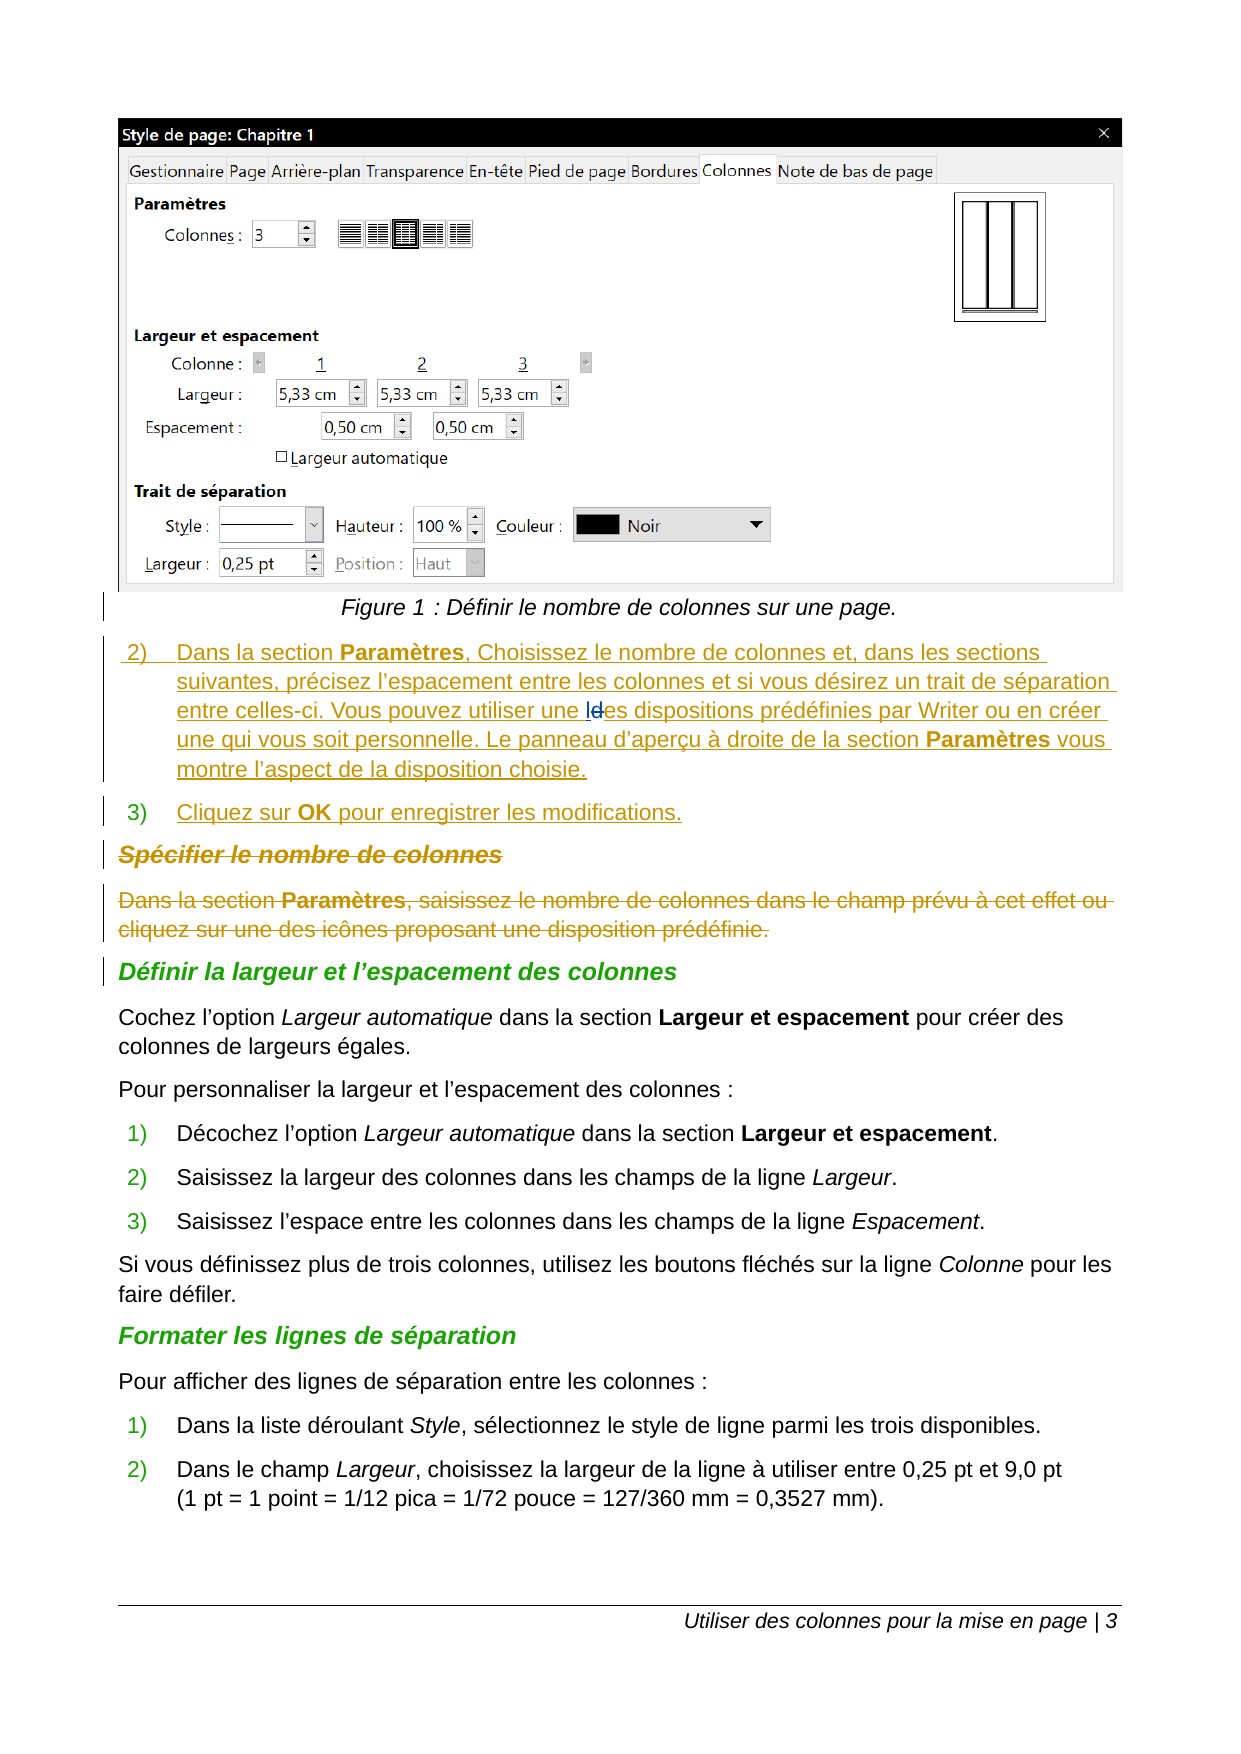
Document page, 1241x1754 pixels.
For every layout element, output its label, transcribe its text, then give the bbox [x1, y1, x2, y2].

list Saisissez la largeur des colonnes dans les champs de la ligne Largeur. [147, 1161, 1122, 1190]
list Dans la liste déroulant Style, sélectionnez le style de ligne parmi les trois disponibles. [147, 1409, 1122, 1438]
text Cochez l’option Largeur automatique dans la section Largeur et espacement pour créer des colonnes de largeurs égales. [118, 1001, 1122, 1059]
subtitle Formater les lignes de séparation [118, 1321, 1122, 1351]
list Décochez l’option Largeur automatique dans la section Largeur et espacement. [147, 1117, 1122, 1146]
text Pour personnaliser la largeur et l’espacement des colonnes : [118, 1073, 1122, 1103]
list Saisissez l’espace entre les colonnes dans les champs de la ligne Espacement. [147, 1205, 1122, 1234]
list Dans le champ Largeur, choisissez la largeur de la ligne à utiliser entre 0,25 pt et 9,0 pt (1 pt = 1 point = 1/12 pica = 1/72 pouce = 127/360 mm = 0,3527 mm). [147, 1453, 1122, 1511]
subtitle Définir la largeur et l’espacement des colonnes [118, 840, 1122, 869]
text Figure 1 : Définir le nombre de colonnes sur une page. [118, 592, 1122, 621]
picture [118, 118, 1123, 592]
list Dans la section Paramètres, Choisissez le nombre de colonnes et, dans les sections suivantes, précisez l’espacement entre les colonnes et si vous désirez un trait de séparation entre celles-ci. Vous pouvez utiliser une les dispositions prédéfinies par Writer ou en créer une qui vous soit personnelle. Le panneau d’aperçu à droite de la section Paramètres vous montre l’aspect de la disposition choisie. [147, 636, 1122, 782]
text Si vous définissez plus de trois colonnes, utilisez les boutons fléchés sur la ligne Colonne pour les faire défiler. [118, 1248, 1122, 1307]
list Cliquez sur OK pour enregistrer les modifications. [147, 796, 1122, 826]
text Pour afficher des lignes de séparation entre les colonnes : [118, 1365, 1122, 1394]
